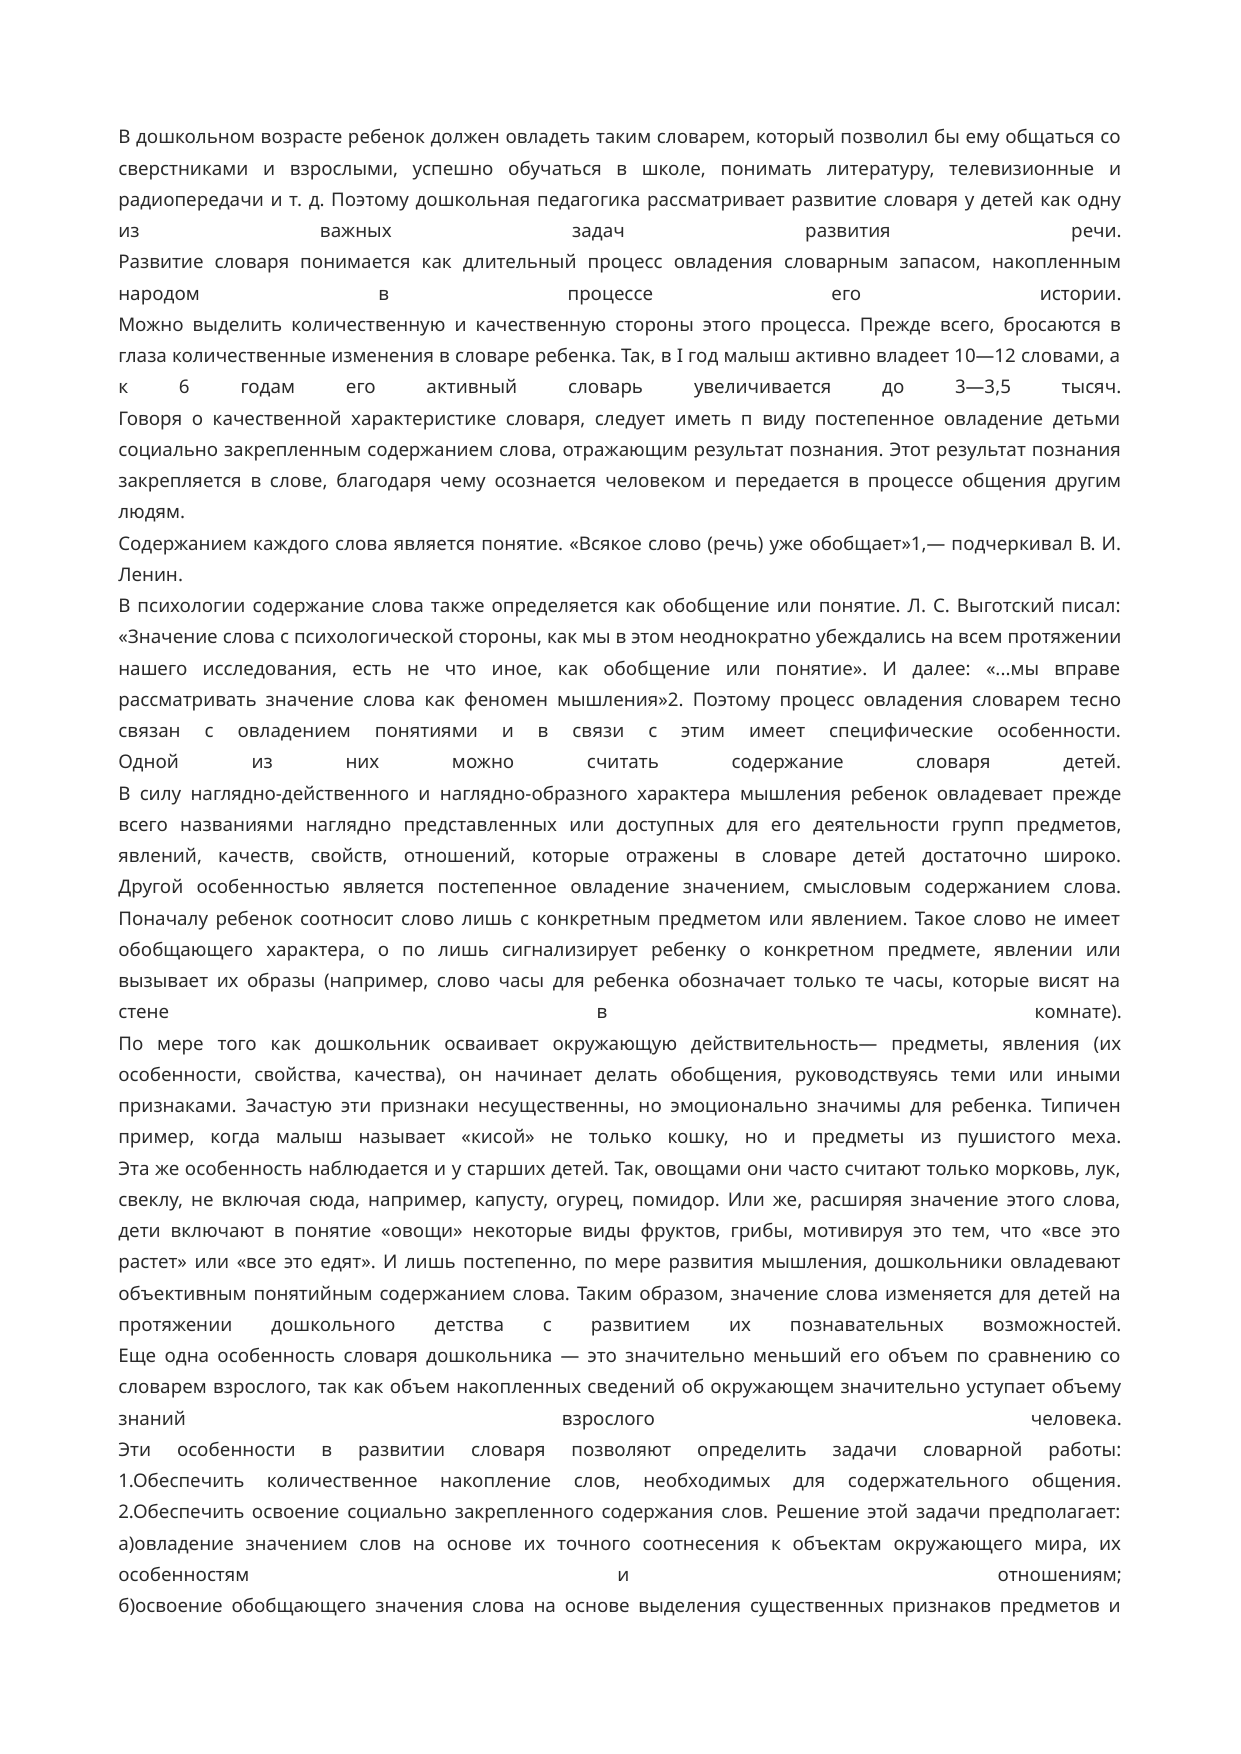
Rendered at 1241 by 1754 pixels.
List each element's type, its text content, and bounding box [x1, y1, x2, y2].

text В дошкольном возрасте ребенок должен овладеть таким словарем, который позволил бы ему общаться со сверстниками и взрослыми, успешно обучаться в школе, понимать литературу, телевизионные и радиопередачи и т. д. Поэтому дошкольная педагогика рассматривает развитие словаря у детей как одну из важных задач развития речи. Развитие словаря понимается как длительный процесс овладения словарным запасом, накопленным народом в процессе его истории. Можно выделить количественную и качественную стороны этого процесса. Прежде всего, бросаются в глаза количественные изменения в словаре ребенка. Так, в I год малыш активно владеет 10—12 словами, а к 6 годам его активный словарь увеличивается до 3—3,5 тысяч. Говоря о качественной характеристике словаря, следует иметь п виду постепенное овладение детьми социально закрепленным содержанием слова, отражающим результат познания. Этот результат познания закрепляется в слове, благодаря чему осознается человеком и передается в процессе общения другим людям. Содержанием каждого слова является понятие. «Всякое слово (речь) уже обобщает»1,— подчеркивал В. И. Ленин. В психологии содержание слова также определяется как обобщение или понятие. Л. С. Выготский писал: «Значение слова с психологической стороны, как мы в этом неоднократно убеждались на всем протяжении нашего исследования, есть не что иное, как обобщение или понятие». И далее: «...мы вправе рассматривать значение слова как феномен мышления»2. Поэтому процесс овладения словарем тесно связан с овладением понятиями и в связи с этим имеет специфические особенности. Одной из них можно считать содержание словаря детей. В силу наглядно-действенного и наглядно-образного характера мышления ребенок овладевает прежде всего названиями наглядно представленных или доступных для его деятельности групп предметов, явлений, качеств, свойств, отношений, которые отражены в словаре детей достаточно широко. Другой особенностью является постепенное овладение значением, смысловым содержанием слова. Поначалу ребенок соотносит слово лишь с конкретным предметом или явлением. Такое слово не имеет обобщающего характера, о по лишь сигнализирует ребенку о конкретном предмете, явлении или вызывает их образы (например, слово часы для ребенка обозначает только те часы, которые висят на стене в комнате). По мере того как дошкольник осваивает окружающую действительность— предметы, явления (их особенности, свойства, качества), он начинает делать обобщения, руководствуясь теми или иными признаками. Зачастую эти признаки несущественны, но эмоционально значимы для ребенка. Типичен пример, когда малыш называет «кисой» не только кошку, но и предметы из пушистого меха. Эта же особенность наблюдается и у старших детей. Так, овощами они часто считают только морковь, лук, свеклу, не включая сюда, например, капусту, огурец, помидор. Или же, расширяя значение этого слова, дети включают в понятие «овощи» некоторые виды фруктов, грибы, мотивируя это тем, что «все это растет» или «все это едят». И лишь постепенно, по мере развития мышления, дошкольники овладевают объективным понятийным содержанием слова. Таким образом, значение слова изменяется для детей на протяжении дошкольного детства с развитием их познавательных возможностей. Еще одна особенность словаря дошкольника — это значительно меньший его объем по сравнению со словарем взрослого, так как объем накопленных сведений об окружающем значительно уступает объему знаний взрослого человека. Эти особенности в развитии словаря позволяют определить задачи словарной работы: 1.Обеспечить количественное накопление слов, необходимых для содержательного общения. 2.Обеспечить освоение социально закрепленного содержания слов. Решение этой задачи предполагает: а)овладение значением слов на основе их точного соотнесения к объектам окружающего мира, их особенностям и отношениям; б)освоение обобщающего значения слова на основе выделения существенных признаков предметов и [118, 118, 1122, 1618]
